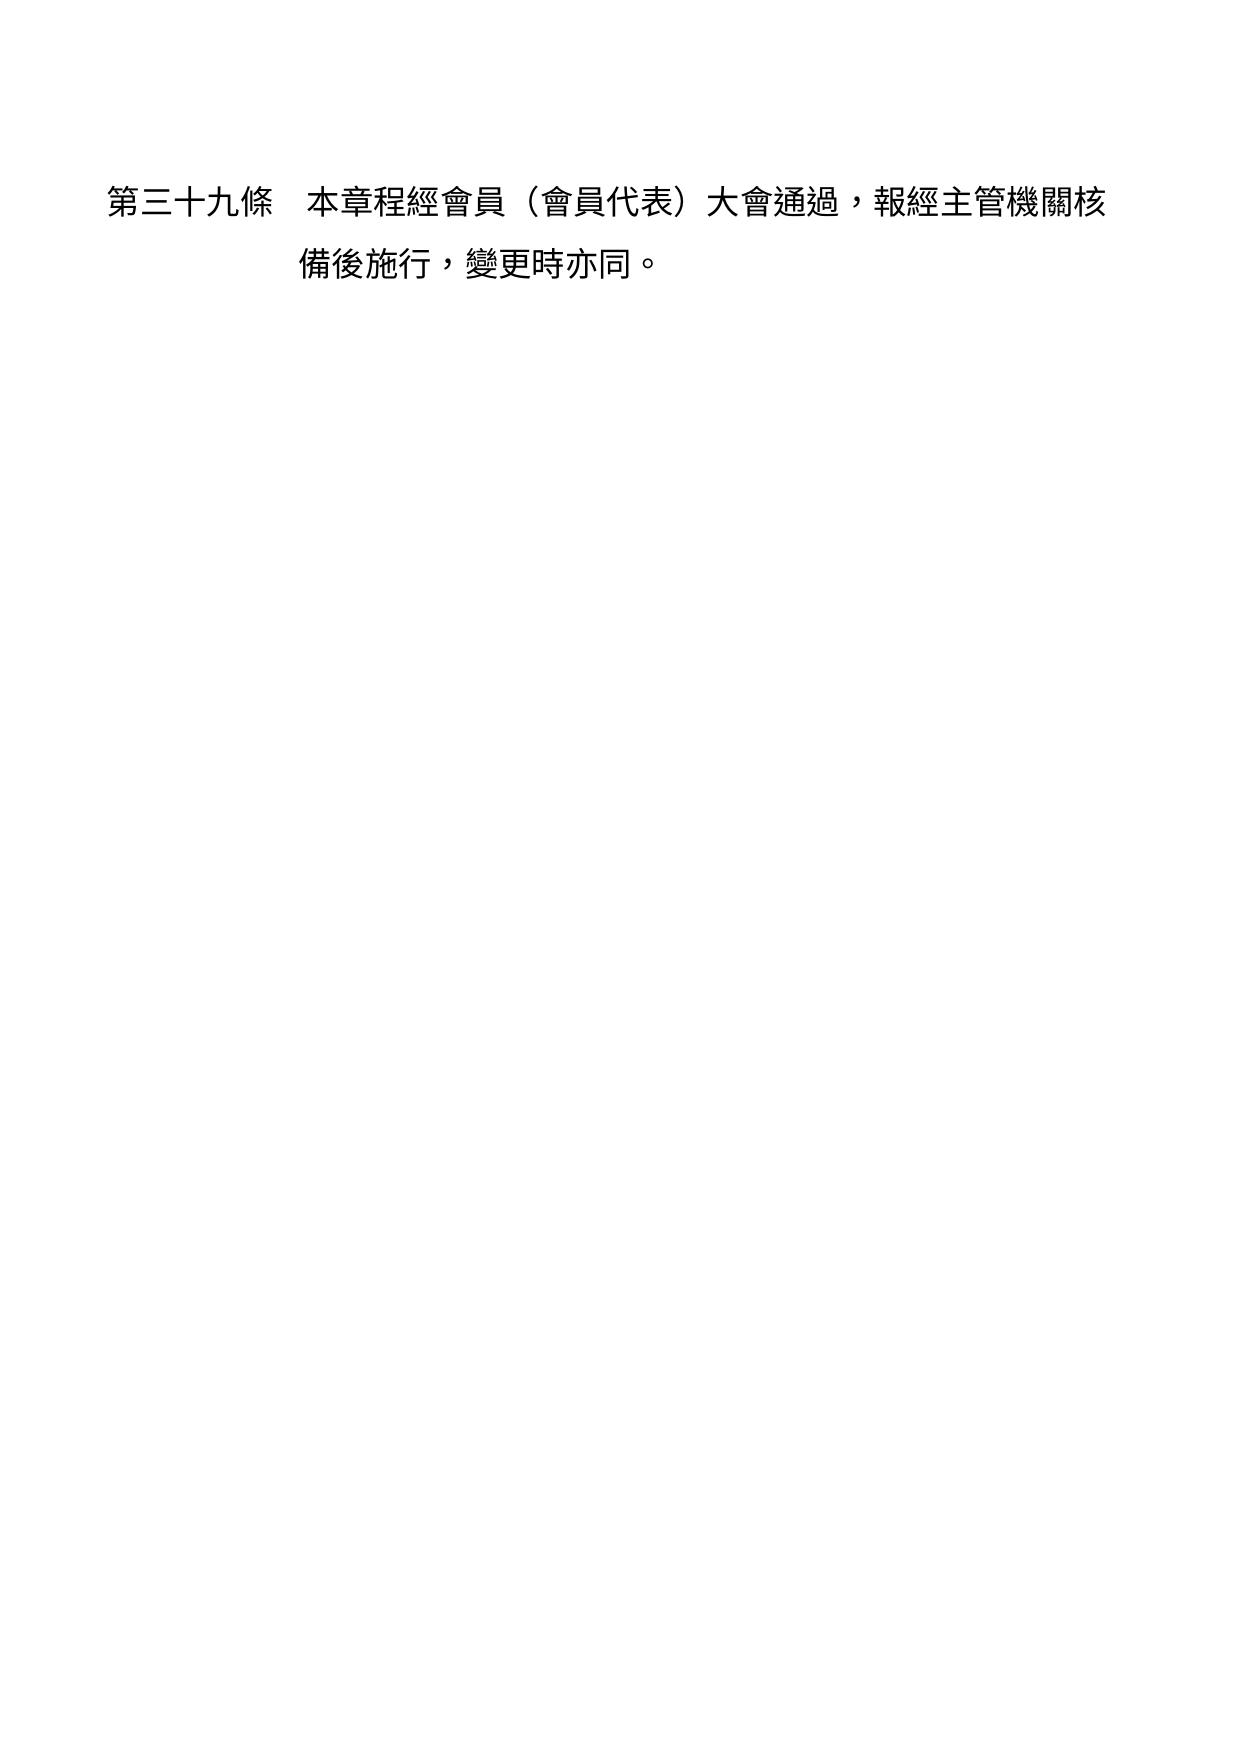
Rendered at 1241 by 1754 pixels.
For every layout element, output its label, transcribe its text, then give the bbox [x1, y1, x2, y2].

text 第三十九條 本章程經會員（會員代表）大會通過，報經主管機關核備後施行，變更時亦同。 [106, 158, 1134, 283]
